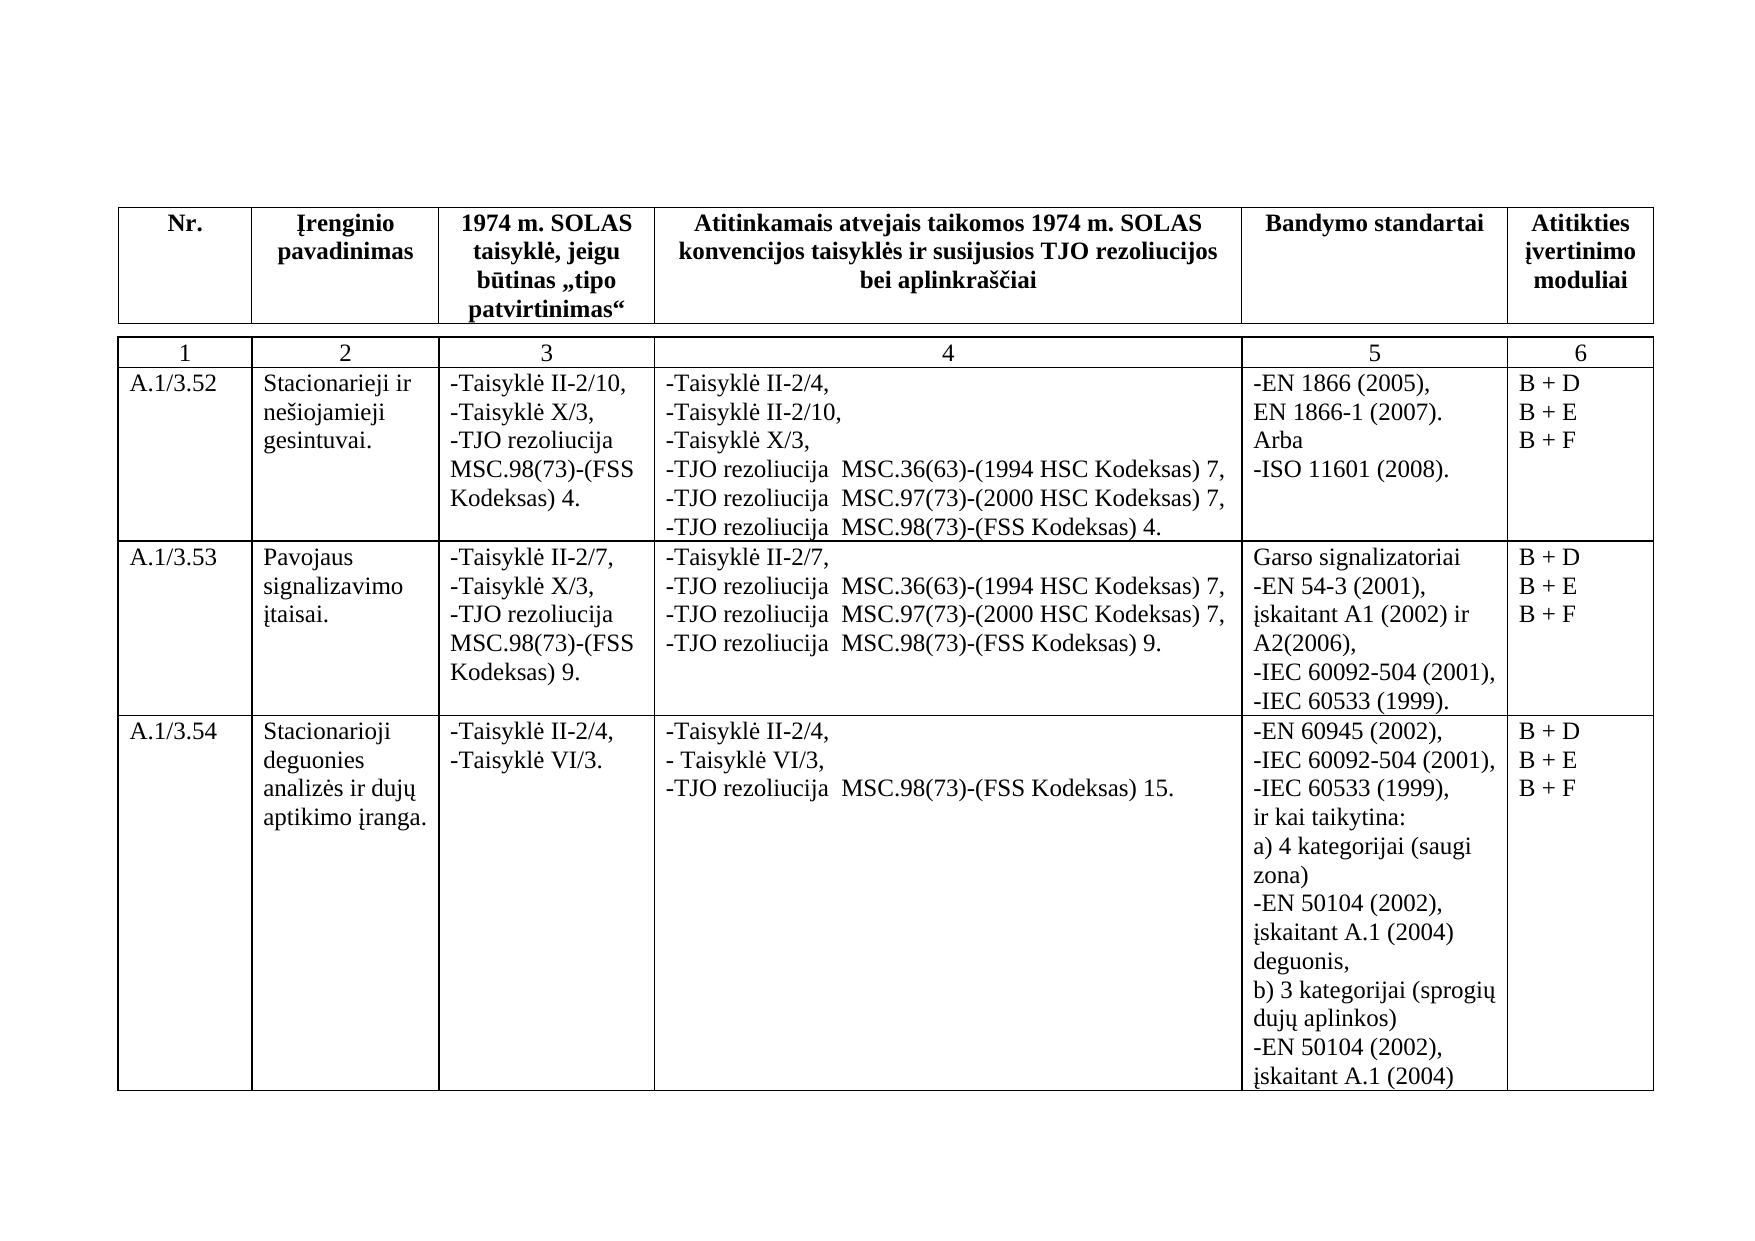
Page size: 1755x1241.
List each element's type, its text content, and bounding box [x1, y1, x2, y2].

table_cell 5 [1243, 338, 1507, 366]
table_cell -EN 60945 (2002), -IEC 60092-504 (2001), -IEC 60533 (1999), ir kai taikytina: a) 4 kategorijai (saugi zona) -EN 50104 (2002), įskaitant A.1 (2004) deguonis, b) 3 kategorijai (sprogių dujų aplinkos) -EN 50104 (2002), įskaitant A.1 (2004) [1243, 716, 1507, 1090]
table_cell -Taisyklė II-2/7, -TJO rezoliucija MSC.36(63)-(1994 HSC Kodeksas) 7, -TJO rezoliucija MSC.97(73)-(2000 HSC Kodeksas) 7, -TJO rezoliucija MSC.98(73)-(FSS Kodeksas) 9. [655, 542, 1241, 714]
table_cell [439, 324, 654, 336]
table_cell A.1/3.53 [119, 542, 251, 714]
table_cell [1508, 324, 1653, 336]
table_cell -EN 1866 (2005), EN 1866-1 (2007). Arba -ISO 11601 (2008). [1243, 368, 1507, 540]
table_header Įrenginio pavadinimas [252, 208, 438, 323]
table_cell Stacionarieji ir nešiojamieji gesintuvai. [253, 368, 438, 540]
table_cell A.1/3.52 [119, 368, 251, 540]
table_cell B + D B + E B + F [1508, 368, 1653, 540]
table_cell [252, 324, 439, 336]
table_header Bandymo standartai [1242, 208, 1507, 323]
table_cell [1242, 324, 1507, 336]
table_cell 4 [655, 338, 1241, 366]
table_header Nr. [119, 208, 251, 323]
table_cell -Taisyklė II-2/4, -Taisyklė II-2/10, -Taisyklė X/3, -TJO rezoliucija MSC.36(63)-(1994 HSC Kodeksas) 7, -TJO rezoliucija MSC.97(73)-(2000 HSC Kodeksas) 7, -TJO rezoliucija MSC.98(73)-(FSS Kodeksas) 4. [655, 368, 1241, 540]
table_header Atitinkamais atvejais taikomos 1974 m. SOLAS konvencijos taisyklės ir susijusios TJO rezoliucijos bei aplinkraščiai [655, 208, 1241, 323]
table_cell Stacionarioji deguonies analizės ir dujų aptikimo įranga. [253, 716, 438, 1090]
table_cell B + D B + E B + F [1508, 716, 1653, 1090]
table_cell 3 [440, 338, 654, 366]
table_cell B + D B + E B + F [1508, 542, 1653, 714]
table_cell Pavojaus signalizavimo įtaisai. [253, 542, 438, 714]
table_cell [654, 324, 1242, 336]
table_cell -Taisyklė II-2/4, - Taisyklė VI/3, -TJO rezoliucija MSC.98(73)-(FSS Kodeksas) 15. [655, 716, 1241, 1090]
table_cell -Taisyklė II-2/7, -Taisyklė X/3, -TJO rezoliucija MSC.98(73)-(FSS Kodeksas) 9. [440, 542, 654, 714]
table_header 1974 m. SOLAS taisyklė, jeigu būtinas „tipo patvirtinimas“ [439, 208, 654, 323]
table_cell 2 [253, 338, 438, 366]
table_cell A.1/3.54 [119, 716, 251, 1090]
table_cell 6 [1508, 338, 1653, 366]
table_cell -Taisyklė II-2/10, -Taisyklė X/3, -TJO rezoliucija MSC.98(73)-(FSS Kodeksas) 4. [440, 368, 654, 540]
table_cell Garso signalizatoriai -EN 54-3 (2001), įskaitant A1 (2002) ir A2(2006), -IEC 60092-504 (2001), -IEC 60533 (1999). [1243, 542, 1507, 714]
table_cell 1 [119, 338, 251, 366]
table_cell [118, 324, 252, 336]
table_header Atitikties įvertinimo moduliai [1508, 208, 1653, 323]
table_cell -Taisyklė II-2/4, -Taisyklė VI/3. [440, 716, 654, 1090]
